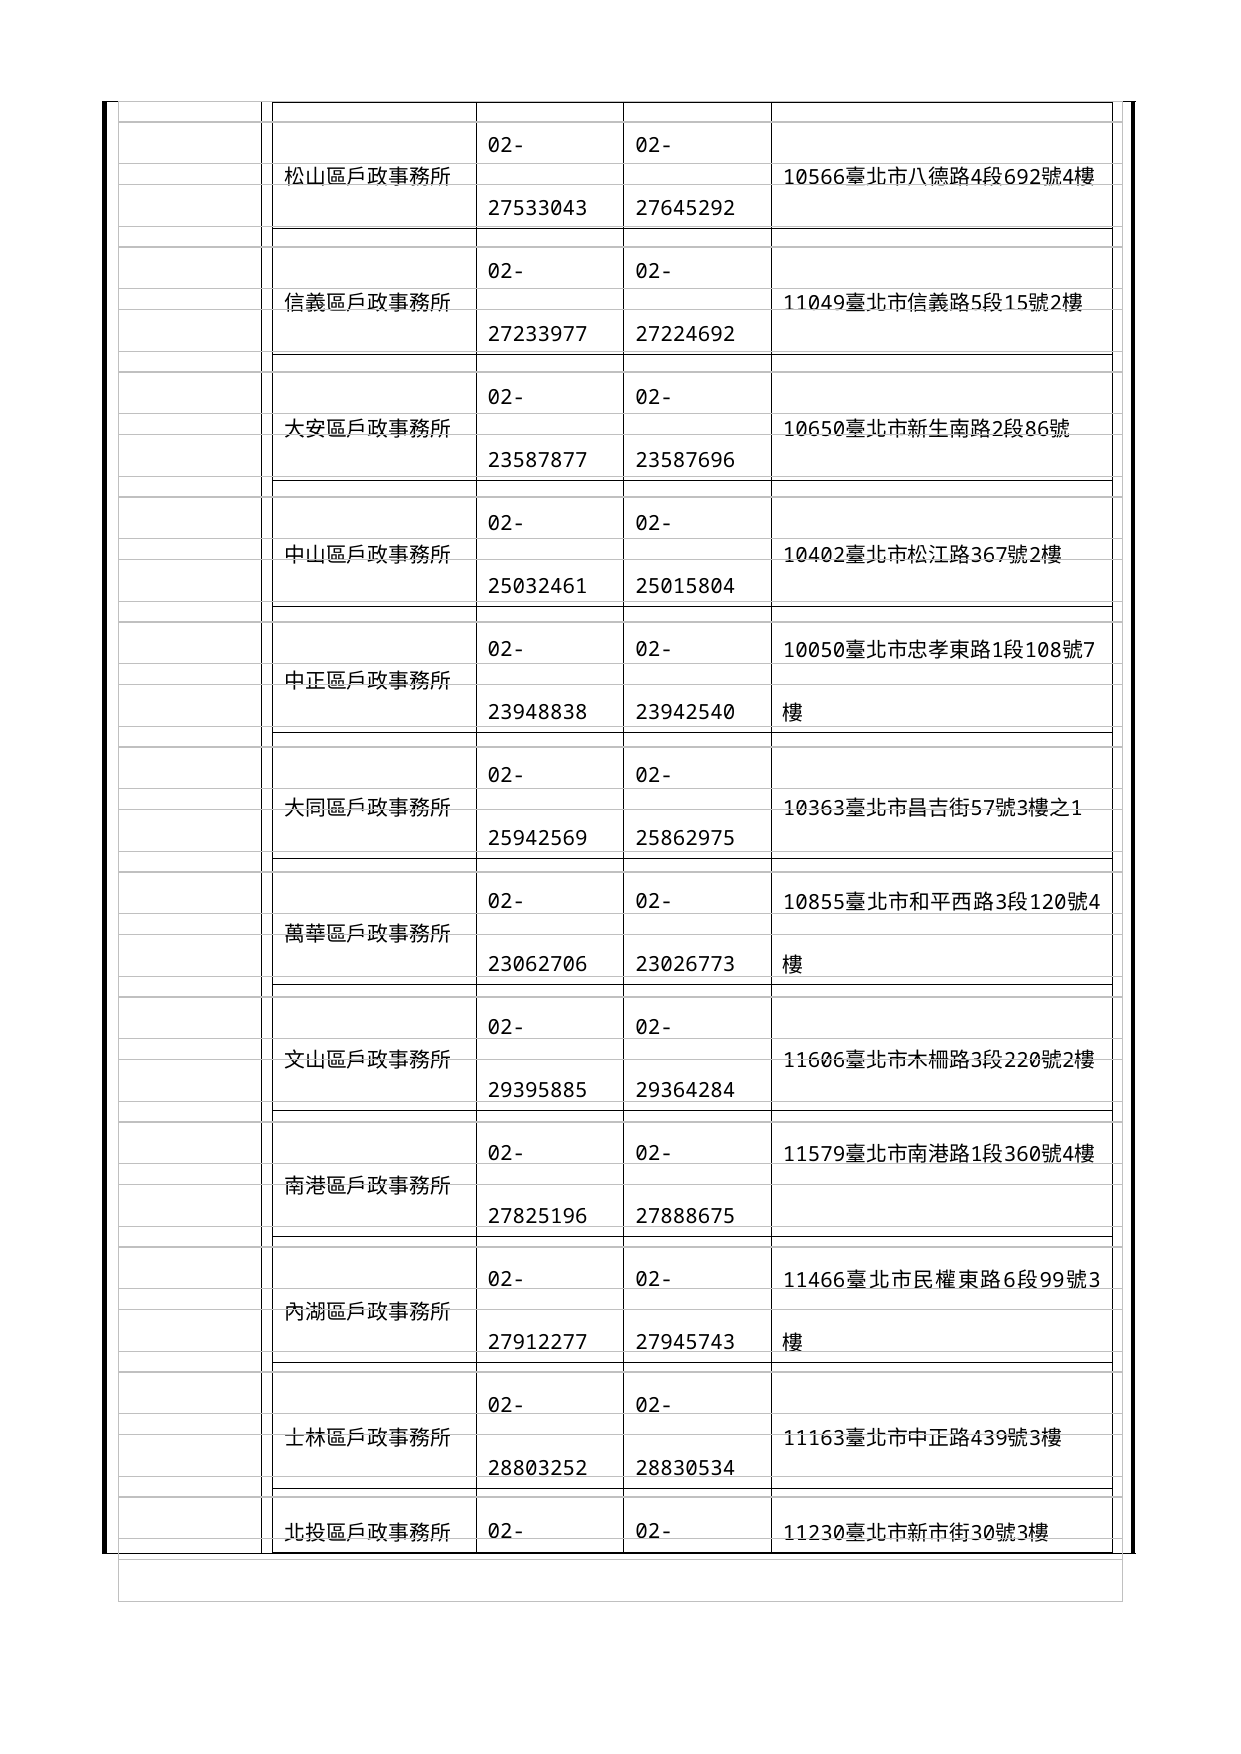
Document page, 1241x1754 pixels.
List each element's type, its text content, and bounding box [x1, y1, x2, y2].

table_cell [624, 852, 771, 858]
table_cell [624, 1237, 771, 1246]
table_cell 南港區戶政事務所 [273, 1123, 476, 1163]
table_cell [624, 789, 771, 809]
table_cell 中山區戶政事務所 [273, 539, 476, 559]
table_cell [477, 414, 623, 434]
table_cell 中正區戶政事務所 [273, 727, 476, 732]
table_cell 承辦單位 [119, 102, 261, 121]
table_cell 11230臺北市新市街30號3樓 [772, 1489, 1112, 1496]
table_cell 29395885 [477, 1060, 623, 1101]
table_cell [624, 977, 771, 984]
table_cell [477, 852, 623, 858]
table_cell 信義區戶政事務所 [273, 229, 476, 246]
table_cell 萬華區戶政事務所 [273, 859, 476, 871]
table_cell 11606臺北市木柵路3段220號2樓 [772, 1102, 1112, 1110]
table_cell 27825196 [477, 1185, 623, 1226]
table_cell 10566臺北市八德路4段692號4樓 [772, 185, 1112, 226]
table_cell 承辦單位 [119, 685, 261, 726]
table_cell 11049臺北市信義路5段15號2樓 [772, 229, 1112, 246]
table_cell [624, 103, 771, 121]
table_cell [477, 1039, 623, 1059]
table_cell 23026773 [624, 935, 771, 976]
table_cell 樓 [772, 685, 1112, 726]
table_cell 大同區戶政事務所 [273, 748, 476, 788]
table_cell 10650臺北市新生南路2段86號 [772, 355, 1112, 371]
table_cell 02- [624, 1248, 771, 1288]
table_cell 內湖區戶政事務所 [273, 1352, 476, 1362]
table_cell 文山區戶政事務所 [273, 998, 476, 1038]
table_cell 11606臺北市木柵路3段220號2樓 [772, 998, 1112, 1038]
table_cell [772, 607, 1112, 621]
table_cell [624, 1039, 771, 1059]
table_cell [477, 1102, 623, 1110]
table_cell [477, 164, 623, 184]
table_cell 10855臺北市和平西路3段120號4 [772, 873, 1112, 913]
table_cell 松山區戶政事務所 [273, 103, 476, 121]
table_cell 大同區戶政事務所 [273, 852, 476, 858]
table_cell [477, 733, 623, 746]
table_cell 02-28952936 [624, 1498, 771, 1538]
table_cell 內湖區戶政事務所 [273, 1237, 476, 1246]
table_cell 承辦單位 [119, 852, 261, 871]
table_cell 10566臺北市八德路4段692號4樓 [772, 164, 1112, 184]
table_cell [624, 355, 771, 371]
table_cell [624, 1111, 771, 1121]
table_cell 承辦單位 [119, 873, 261, 913]
table_cell [477, 1237, 623, 1246]
table_cell 10363臺北市昌吉街57號3樓之1 [772, 748, 1112, 788]
table_cell [477, 985, 623, 996]
table_cell 11049臺北市信義路5段15號2樓 [772, 289, 1112, 309]
table_cell 11049臺北市信義路5段15號2樓 [772, 310, 1112, 351]
table_cell 承辦單位 [119, 352, 261, 371]
table_cell [624, 1102, 771, 1110]
table_cell 萬華區戶政事務所 [273, 914, 476, 934]
table_cell 文山區戶政事務所 [273, 1102, 476, 1110]
table_cell 承辦單位 [119, 664, 261, 684]
table_cell 文山區戶政事務所 [273, 1060, 476, 1101]
table_cell [624, 164, 771, 184]
table_cell 27645292 [624, 185, 771, 226]
table_cell 中山區戶政事務所 [273, 481, 476, 496]
table_cell 02- [477, 498, 623, 538]
table_cell 承辦單位 [119, 810, 261, 851]
table_cell 11579臺北市南港路1段360號4樓 [772, 1123, 1112, 1163]
table_cell 25015804 [624, 560, 771, 601]
table_cell 27888675 [624, 1185, 771, 1226]
table_cell 內湖區戶政事務所 [273, 1248, 476, 1288]
table_cell 28803252 [477, 1435, 623, 1476]
table_cell [624, 289, 771, 309]
table_cell [624, 607, 771, 621]
table_cell 25032461 [477, 560, 623, 601]
table_cell 士林區戶政事務所 [273, 1373, 476, 1413]
table_cell 承辦單位 [119, 1060, 261, 1101]
table_cell 02- [624, 998, 771, 1038]
table_cell 10402臺北市松江路367號2樓 [772, 560, 1112, 601]
table_cell 10566臺北市八德路4段692號4樓 [772, 123, 1112, 163]
table_cell 承辦單位 [119, 998, 261, 1038]
table_cell 承辦單位 [119, 1227, 261, 1246]
table_cell [624, 859, 771, 871]
table_cell 10402臺北市松江路367號2樓 [772, 481, 1112, 496]
table_cell 南港區戶政事務所 [273, 1227, 476, 1236]
table_cell 中正區戶政事務所 [273, 607, 476, 621]
table_cell 02- [477, 248, 623, 288]
table_cell 11163臺北市中正路439號3樓 [772, 1477, 1112, 1488]
table_cell 承辦單位 [119, 727, 261, 746]
table_cell 02-28924170 [477, 1539, 623, 1552]
table_cell 樓 [772, 935, 1112, 976]
table_cell [477, 103, 623, 121]
table_cell 11230臺北市新市街30號3樓 [772, 1539, 1112, 1552]
table_cell 27945743 [624, 1310, 771, 1351]
table_cell 士林區戶政事務所 [273, 1414, 476, 1434]
table_cell [624, 727, 771, 732]
table_cell 戶籍所在地戶政事務所；電話、傳真、地址：如附表 [1123, 102, 1131, 1553]
table_cell [477, 229, 623, 246]
table_cell 02- [477, 873, 623, 913]
table_cell 承辦單位 [119, 185, 261, 226]
table_cell [477, 355, 623, 371]
table_cell [772, 1289, 1112, 1309]
table_cell 文山區戶政事務所 [273, 985, 476, 996]
table_cell 11163臺北市中正路439號3樓 [772, 1414, 1112, 1434]
table_cell 士林區戶政事務所 [273, 1477, 476, 1488]
table_cell 02- [624, 248, 771, 288]
table_cell 25862975 [624, 810, 771, 851]
table_cell 11606臺北市木柵路3段220號2樓 [772, 985, 1112, 996]
table_cell 承辦單位 [119, 1039, 261, 1059]
table_cell 10050臺北市忠孝東路1段108號7 [772, 623, 1112, 663]
table_cell [477, 1289, 623, 1309]
table_cell 松山區戶政事務所 [273, 164, 476, 184]
table_cell [624, 229, 771, 246]
table_cell 承辦單位 [119, 1164, 261, 1184]
table_cell 11466臺北市民權東路6段99號3 [772, 1248, 1112, 1288]
table_cell [477, 1477, 623, 1488]
table_cell 承辦單位 [119, 977, 261, 996]
table_cell 大安區戶政事務所 [273, 435, 476, 476]
table_cell [772, 664, 1112, 684]
table_cell 11606臺北市木柵路3段220號2樓 [772, 1060, 1112, 1101]
table_cell [624, 985, 771, 996]
table_cell 大安區戶政事務所 [273, 373, 476, 413]
table_cell 南港區戶政事務所 [273, 1164, 476, 1184]
table_cell 02- [477, 373, 623, 413]
table_cell 02-28924170 [477, 1498, 623, 1538]
table_cell 11606臺北市木柵路3段220號2樓 [772, 1039, 1112, 1059]
table_cell 承辦單位 [119, 1289, 261, 1309]
table_cell 10363臺北市昌吉街57號3樓之1 [772, 733, 1112, 746]
table_cell 松山區戶政事務所 [273, 123, 476, 163]
table_cell 信義區戶政事務所 [273, 248, 476, 288]
table_cell 27224692 [624, 310, 771, 351]
table_cell 承辦單位 [119, 602, 261, 621]
table_cell 士林區戶政事務所 [273, 1363, 476, 1371]
table_cell 承辦單位 [119, 1352, 261, 1371]
table_cell 內湖區戶政事務所 [273, 1289, 476, 1309]
table_cell 松山區戶政事務所 [273, 185, 476, 226]
table_cell [477, 789, 623, 809]
table_cell 承辦單位 [119, 435, 261, 476]
table_cell 中山區戶政事務所 [273, 602, 476, 606]
table_cell [477, 1227, 623, 1236]
table_cell 27533043 [477, 185, 623, 226]
table_cell 承辦單位 [119, 935, 261, 976]
table_cell 樓 [772, 1310, 1112, 1351]
table_cell 02-28952936 [624, 1489, 771, 1496]
table_cell 信義區戶政事務所 [273, 289, 476, 309]
table_cell [624, 1477, 771, 1488]
table_cell 文山區戶政事務所 [273, 1039, 476, 1059]
table_cell 中正區戶政事務所 [273, 685, 476, 726]
table_cell 承辦單位 [119, 1123, 261, 1163]
table_cell [624, 733, 771, 746]
table_cell [477, 481, 623, 496]
table_cell [477, 1414, 623, 1434]
table_cell [624, 539, 771, 559]
table_cell [477, 859, 623, 871]
table_cell 10650臺北市新生南路2段86號 [772, 414, 1112, 434]
table_cell 10363臺北市昌吉街57號3樓之1 [772, 789, 1112, 809]
table_cell 承辦單位 [119, 1477, 261, 1496]
table_cell 承辦單位 [119, 1414, 261, 1434]
table_cell 10363臺北市昌吉街57號3樓之1 [772, 852, 1112, 858]
table_cell 南港區戶政事務所 [273, 1185, 476, 1226]
table_cell [772, 914, 1112, 934]
table_cell 02- [624, 748, 771, 788]
table_cell [772, 859, 1112, 871]
table_cell [624, 481, 771, 496]
table_cell 承辦單位 [119, 373, 261, 413]
table_cell 23587696 [624, 435, 771, 476]
table_cell 萬華區戶政事務所 [273, 977, 476, 984]
table_cell 23587877 [477, 435, 623, 476]
table_cell 北投區戶政事務所 [273, 1539, 476, 1552]
table_cell 萬華區戶政事務所 [273, 935, 476, 976]
table_cell 承辦單位 [119, 1102, 261, 1121]
table_cell [624, 1227, 771, 1236]
table_cell [772, 1237, 1112, 1246]
table_cell 承辦單位 [119, 123, 261, 163]
table_cell 承辦單位 [119, 310, 261, 351]
table_cell 10402臺北市松江路367號2樓 [772, 498, 1112, 538]
table_cell [772, 977, 1112, 984]
table_cell 10650臺北市新生南路2段86號 [772, 373, 1112, 413]
table_cell 中山區戶政事務所 [273, 498, 476, 538]
table_cell 承辦單位 [119, 539, 261, 559]
table_cell 02- [477, 123, 623, 163]
table_cell 承辦單位 [119, 1310, 261, 1351]
table_cell [624, 664, 771, 684]
table_cell 北投區戶政事務所 [273, 1498, 476, 1538]
table_cell [477, 607, 623, 621]
table_cell [477, 1363, 623, 1371]
table_cell 23948838 [477, 685, 623, 726]
table_cell 02- [624, 1373, 771, 1413]
table_cell 29364284 [624, 1060, 771, 1101]
table_cell 承辦單位 [119, 1539, 261, 1553]
table_cell 02- [624, 1123, 771, 1163]
table_cell 02- [624, 498, 771, 538]
table_cell 大同區戶政事務所 [273, 810, 476, 851]
table_cell 承辦單位 [119, 623, 261, 663]
table_cell [477, 977, 623, 984]
table_cell [477, 289, 623, 309]
table_cell [624, 1164, 771, 1184]
table_cell 02- [477, 1123, 623, 1163]
table_cell 承辦單位 [107, 102, 118, 1553]
table_cell [477, 914, 623, 934]
table_cell 萬華區戶政事務所 [273, 873, 476, 913]
table_cell [772, 1227, 1112, 1236]
table_cell [477, 1111, 623, 1121]
table_cell 02- [477, 998, 623, 1038]
table_cell 承辦單位 [119, 498, 261, 538]
table_cell 11163臺北市中正路439號3樓 [772, 1373, 1112, 1413]
table_cell [624, 1414, 771, 1434]
table_cell 承辦單位 [119, 164, 261, 184]
table_cell [772, 1352, 1112, 1362]
table_cell 10402臺北市松江路367號2樓 [772, 602, 1112, 606]
table_cell [477, 539, 623, 559]
table_cell [477, 664, 623, 684]
table_cell 11163臺北市中正路439號3樓 [772, 1435, 1112, 1476]
table_cell 27233977 [477, 310, 623, 351]
table_cell 23942540 [624, 685, 771, 726]
table_cell 中正區戶政事務所 [273, 664, 476, 684]
table_cell 中正區戶政事務所 [273, 623, 476, 663]
table_cell 承辦單位 [119, 914, 261, 934]
table_cell 承辦單位 [119, 248, 261, 288]
table_cell 02-28952936 [624, 1539, 771, 1552]
table_cell 承辦單位 [119, 789, 261, 809]
table_cell 10566臺北市八德路4段692號4樓 [772, 103, 1112, 121]
table_cell 承辦單位 [119, 289, 261, 309]
table_cell [477, 1352, 623, 1362]
table_cell 承辦單位 [119, 1435, 261, 1476]
table_cell 承辦單位 [119, 1248, 261, 1288]
table_cell 25942569 [477, 810, 623, 851]
table_cell [772, 1185, 1112, 1226]
table_cell 承辦單位 [119, 227, 261, 246]
table_cell 大同區戶政事務所 [273, 789, 476, 809]
table_cell 承辦單位 [119, 1373, 261, 1413]
table_cell [772, 727, 1112, 732]
table_cell 大安區戶政事務所 [273, 414, 476, 434]
table_cell [477, 727, 623, 732]
table_cell 承辦單位 [119, 414, 261, 434]
table_cell 承辦單位 [119, 1498, 261, 1538]
table_cell 10650臺北市新生南路2段86號 [772, 435, 1112, 476]
table_cell 北投區戶政事務所 [273, 1489, 476, 1496]
table_cell 02-28924170 [477, 1489, 623, 1496]
table_cell [477, 1164, 623, 1184]
table_cell 27912277 [477, 1310, 623, 1351]
table_cell [624, 1363, 771, 1371]
table_cell 大同區戶政事務所 [273, 733, 476, 746]
table_cell 02- [624, 873, 771, 913]
table_cell 23062706 [477, 935, 623, 976]
table_cell 02- [477, 1248, 623, 1288]
table_cell 02- [624, 123, 771, 163]
table_cell 02- [477, 1373, 623, 1413]
table_cell [624, 414, 771, 434]
table_cell 10363臺北市昌吉街57號3樓之1 [772, 810, 1112, 851]
table_cell 內湖區戶政事務所 [273, 1310, 476, 1351]
table_cell 02- [477, 748, 623, 788]
table_cell 10402臺北市松江路367號2樓 [772, 539, 1112, 559]
table_cell 28830534 [624, 1435, 771, 1476]
table_cell 承辦單位 [119, 477, 261, 496]
table_cell 02- [477, 623, 623, 663]
table_cell [624, 1352, 771, 1362]
table_cell 11230臺北市新市街30號3樓 [772, 1498, 1112, 1538]
table_cell 信義區戶政事務所 [273, 310, 476, 351]
table_cell [772, 1111, 1112, 1121]
table_cell 中山區戶政事務所 [273, 560, 476, 601]
table_cell [624, 1289, 771, 1309]
table_cell 南港區戶政事務所 [273, 1111, 476, 1121]
table_cell 11049臺北市信義路5段15號2樓 [772, 248, 1112, 288]
table_cell 02- [624, 373, 771, 413]
table_cell 承辦單位 [119, 748, 261, 788]
table_cell 承辦單位 [119, 1185, 261, 1226]
table_cell 大安區戶政事務所 [273, 355, 476, 371]
table_cell [772, 1164, 1112, 1184]
table_cell 02- [624, 623, 771, 663]
table_cell 11163臺北市中正路439號3樓 [772, 1363, 1112, 1371]
table_cell [624, 914, 771, 934]
table_cell [477, 602, 623, 606]
table_cell 士林區戶政事務所 [273, 1435, 476, 1476]
table_cell 承辦單位 [119, 560, 261, 601]
table_cell [624, 602, 771, 606]
